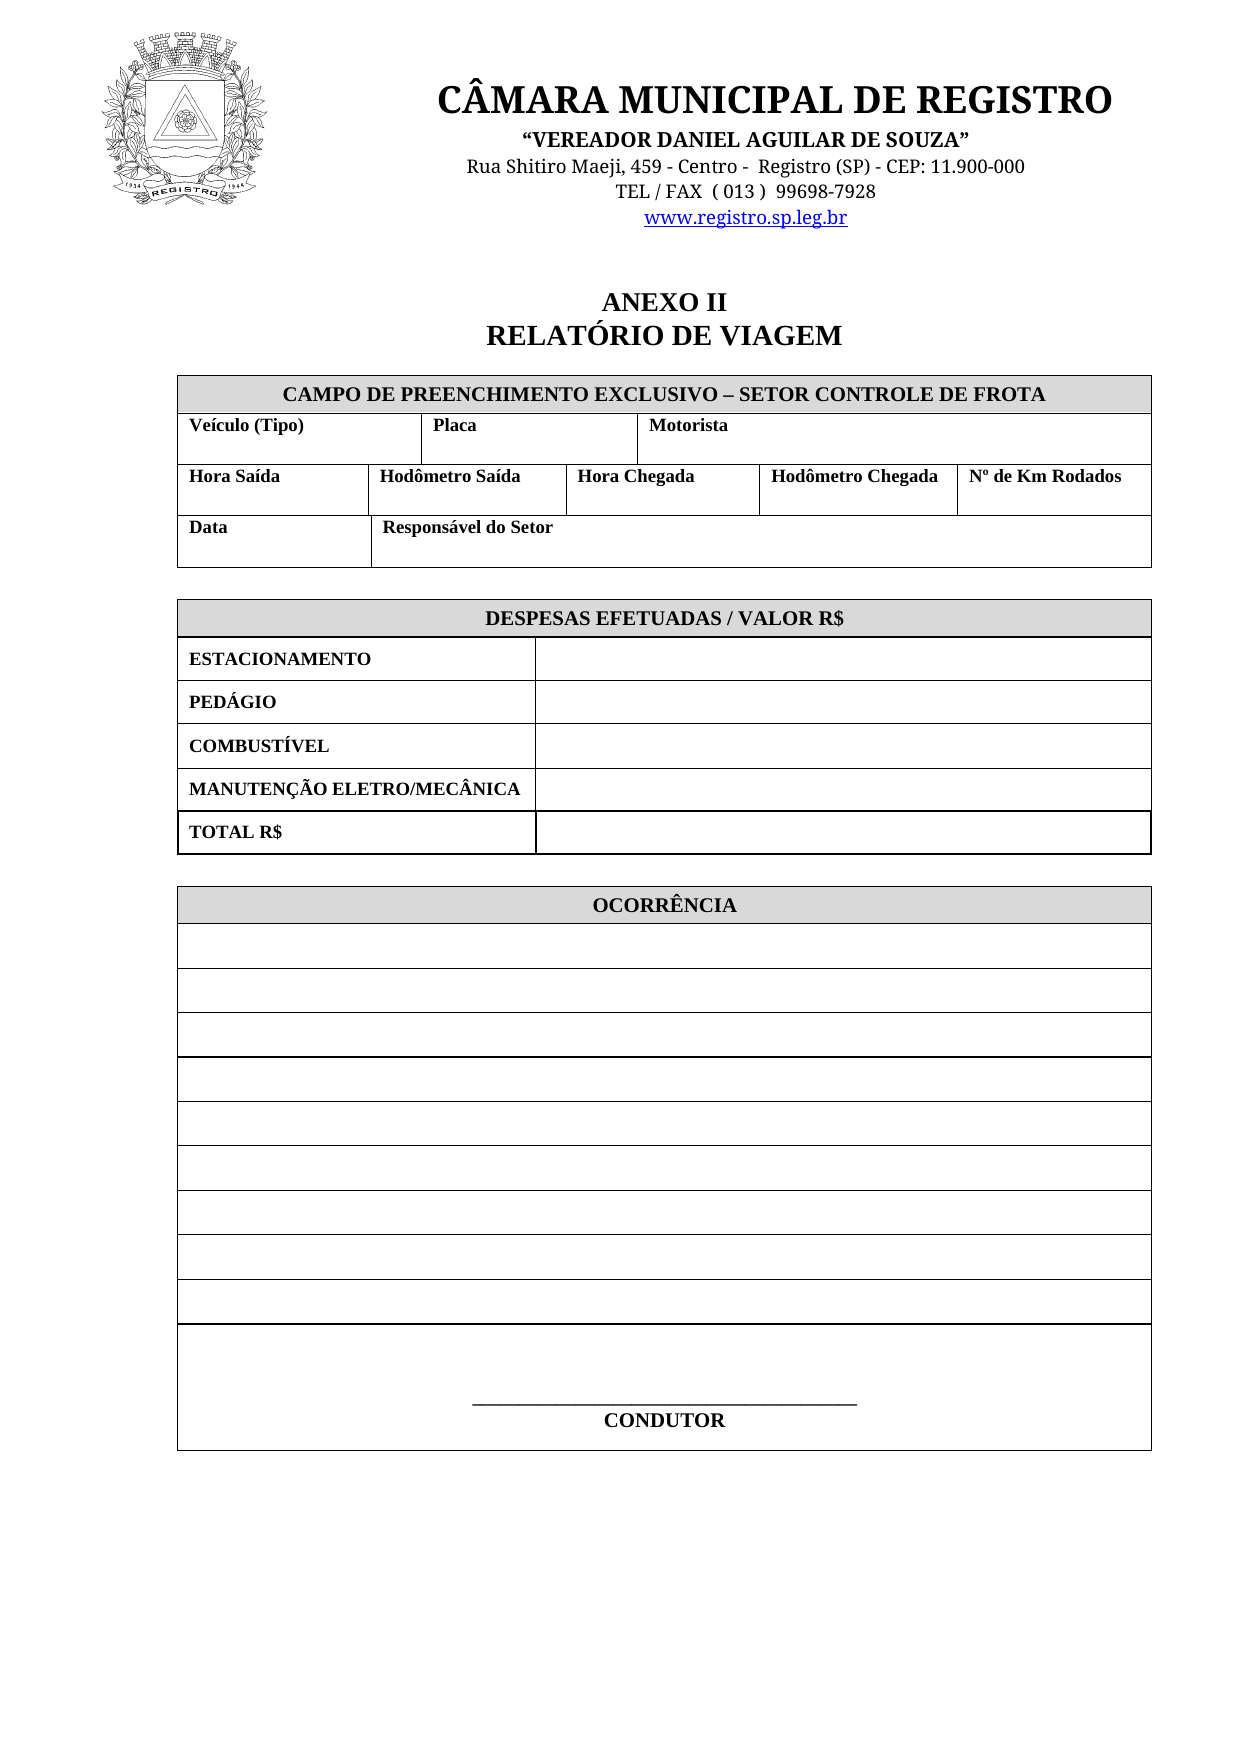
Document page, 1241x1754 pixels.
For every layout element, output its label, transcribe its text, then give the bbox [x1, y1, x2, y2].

table_cell COMBUSTÍVEL [178, 724, 535, 767]
table_cell [536, 681, 1151, 723]
table_cell Responsável do Setor [372, 516, 1151, 567]
table_header CAMPO DE PREENCHIMENTO EXCLUSIVO – SETOR CONTROLE DE FROTA [178, 376, 1151, 412]
table_header OCORRÊNCIA [178, 887, 1151, 923]
table_cell ESTACIONAMENTO [178, 638, 535, 680]
table_cell MANUTENÇÃO ELETRO/MECÂNICA [178, 769, 535, 810]
table_cell [536, 769, 1151, 810]
table_cell Nº de Km Rodados [958, 465, 1151, 515]
table_cell [536, 724, 1151, 767]
table_cell [537, 812, 1150, 852]
text RELATÓRIO DE VIAGEM [177, 318, 1152, 351]
text ANEXO II [177, 286, 1152, 318]
table_cell [536, 638, 1151, 680]
table_cell [178, 1235, 1151, 1279]
table_cell [178, 969, 1151, 1012]
table_cell Veículo (Tipo) [178, 414, 421, 464]
table_cell [178, 1058, 1151, 1101]
table_cell _________________________________________ CONDUTOR [178, 1325, 1151, 1449]
table_cell [178, 924, 1151, 967]
table_cell Hora Chegada [567, 465, 759, 515]
table_cell Hodômetro Saída [369, 465, 566, 515]
table_cell [178, 1280, 1151, 1323]
table_cell Placa [422, 414, 637, 464]
table_cell Motorista [638, 414, 1151, 464]
table_cell Hora Saída [178, 465, 368, 515]
table_cell [178, 1191, 1151, 1234]
table_header DESPESAS EFETUADAS / VALOR R$ [178, 600, 1151, 636]
table_cell [178, 1013, 1151, 1056]
table_cell [178, 1146, 1151, 1190]
table_cell TOTAL R$ [179, 812, 535, 852]
table_cell PEDÁGIO [178, 681, 535, 723]
table_cell Hodômetro Chegada [760, 465, 957, 515]
table_cell [178, 1102, 1151, 1145]
table_cell Data [178, 516, 371, 567]
picture [100, 27, 269, 205]
